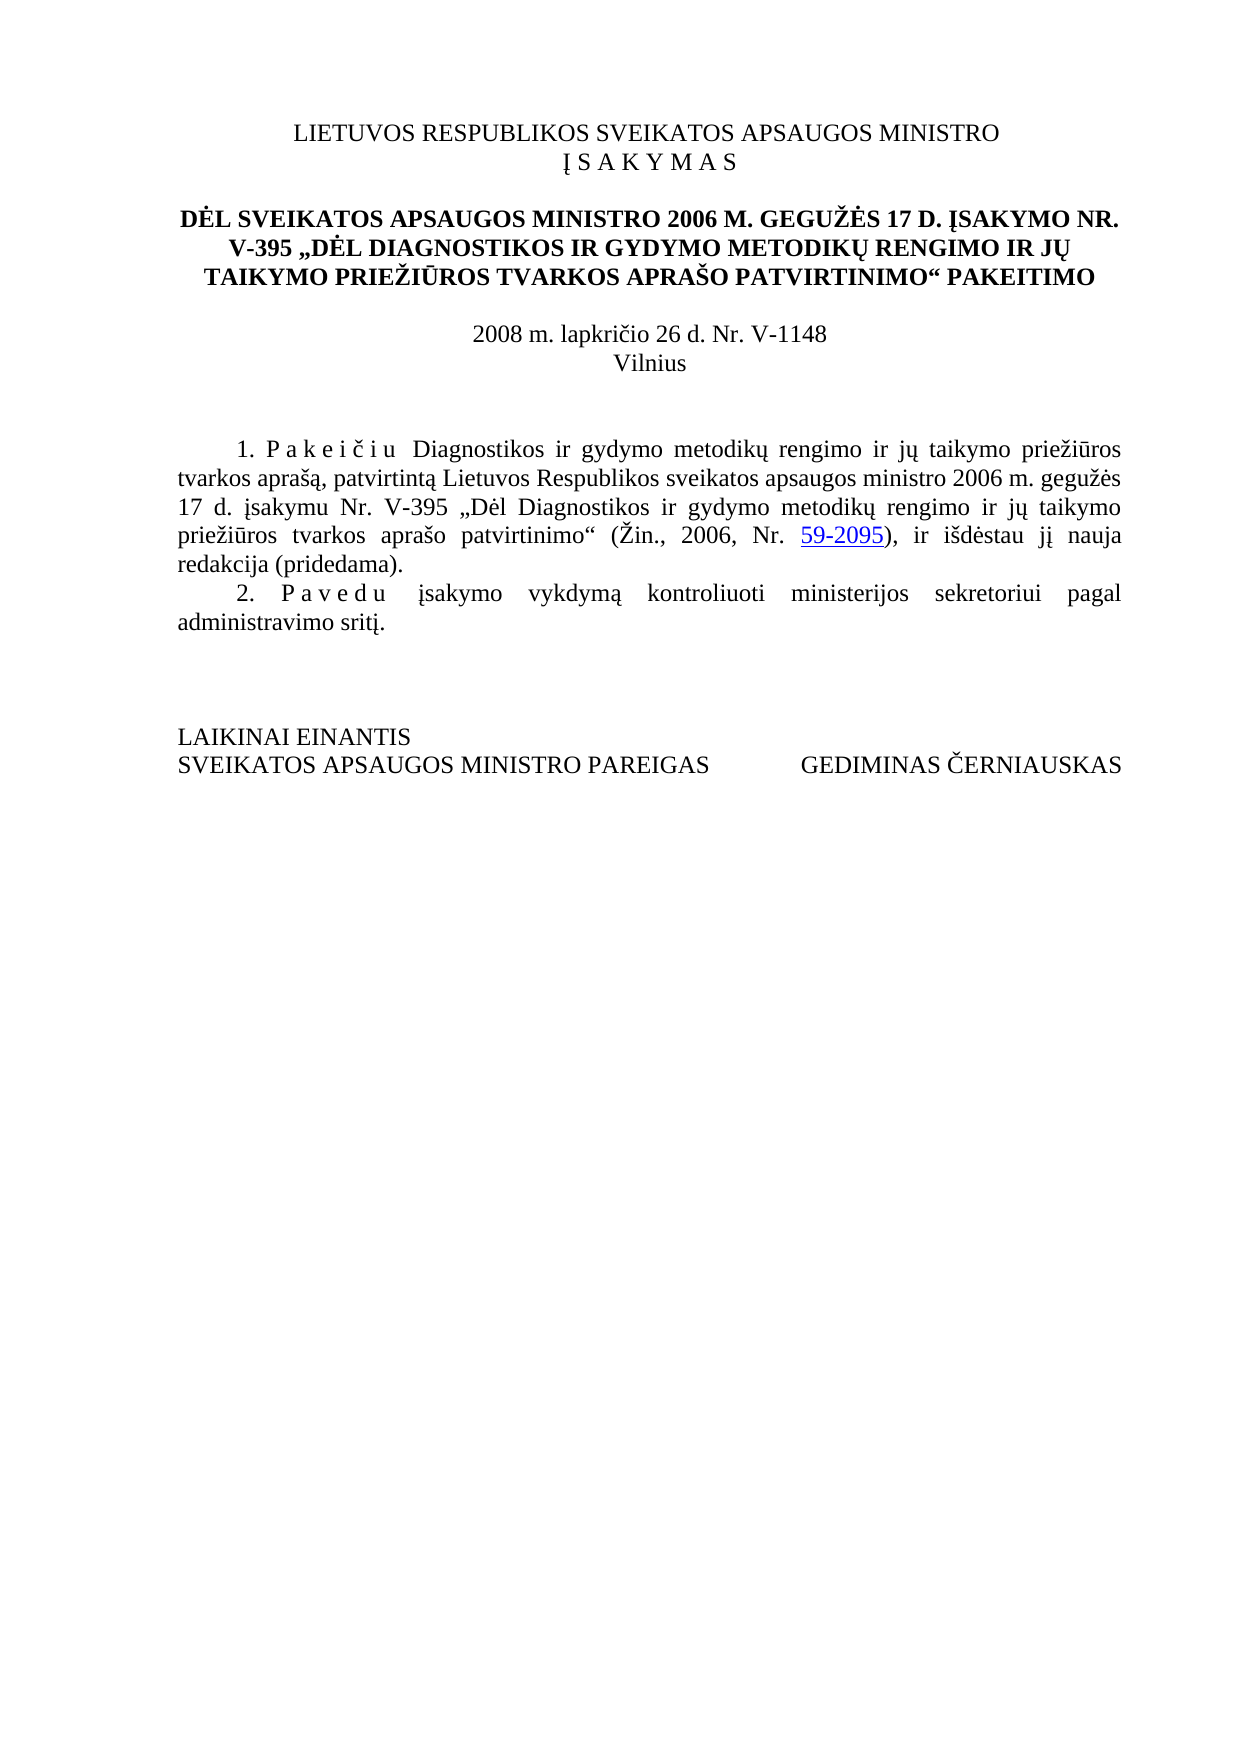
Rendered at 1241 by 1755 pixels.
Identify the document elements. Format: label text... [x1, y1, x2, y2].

text SVEIKATOS APSAUGOS MINISTRO PAREIGAS GEDIMINAS ČERNIAUSKAS [177, 751, 1122, 779]
text ĮSAKYMAS [177, 147, 1122, 176]
text DĖL SVEIKATOS APSAUGOS MINISTRO 2006 M. GEGUŽĖS 17 D. ĮSAKYMO NR. V-395 „DĖL DIAGNOSTIKOS IR GYDYMO METODIKŲ RENGIMO IR JŲ TAIKYMO PRIEŽIŪROS TVARKOS APRAŠO PATVIRTINIMO“ PAKEITIMO [177, 204, 1122, 291]
text LAIKINAI EINANTIS [177, 722, 1122, 751]
text 2008 m. lapkričio 26 d. Nr. V-1148 [177, 319, 1122, 348]
text 2. Pavedu įsakymo vykdymą kontroliuoti ministerijos sekretoriui pagal administravimo sritį. [177, 578, 1122, 636]
text LIETUVOS RESPUBLIKOS SVEIKATOS APSAUGOS MINISTRO [177, 118, 1122, 147]
text 1. Pakeičiu Diagnostikos ir gydymo metodikų rengimo ir jų taikymo priežiūros tvarkos aprašą, patvirtintą Lietuvos Respublikos sveikatos apsaugos ministro 2006 m. gegužės 17 d. įsakymu Nr. V-395 „Dėl Diagnostikos ir gydymo metodikų rengimo ir jų taikymo priežiūros tvarkos aprašo patvirtinimo“ (Žin., 2006, Nr. 59-2095), ir išdėstau jį nauja redakcija (pridedama). [177, 434, 1122, 578]
text Vilnius [177, 348, 1122, 377]
